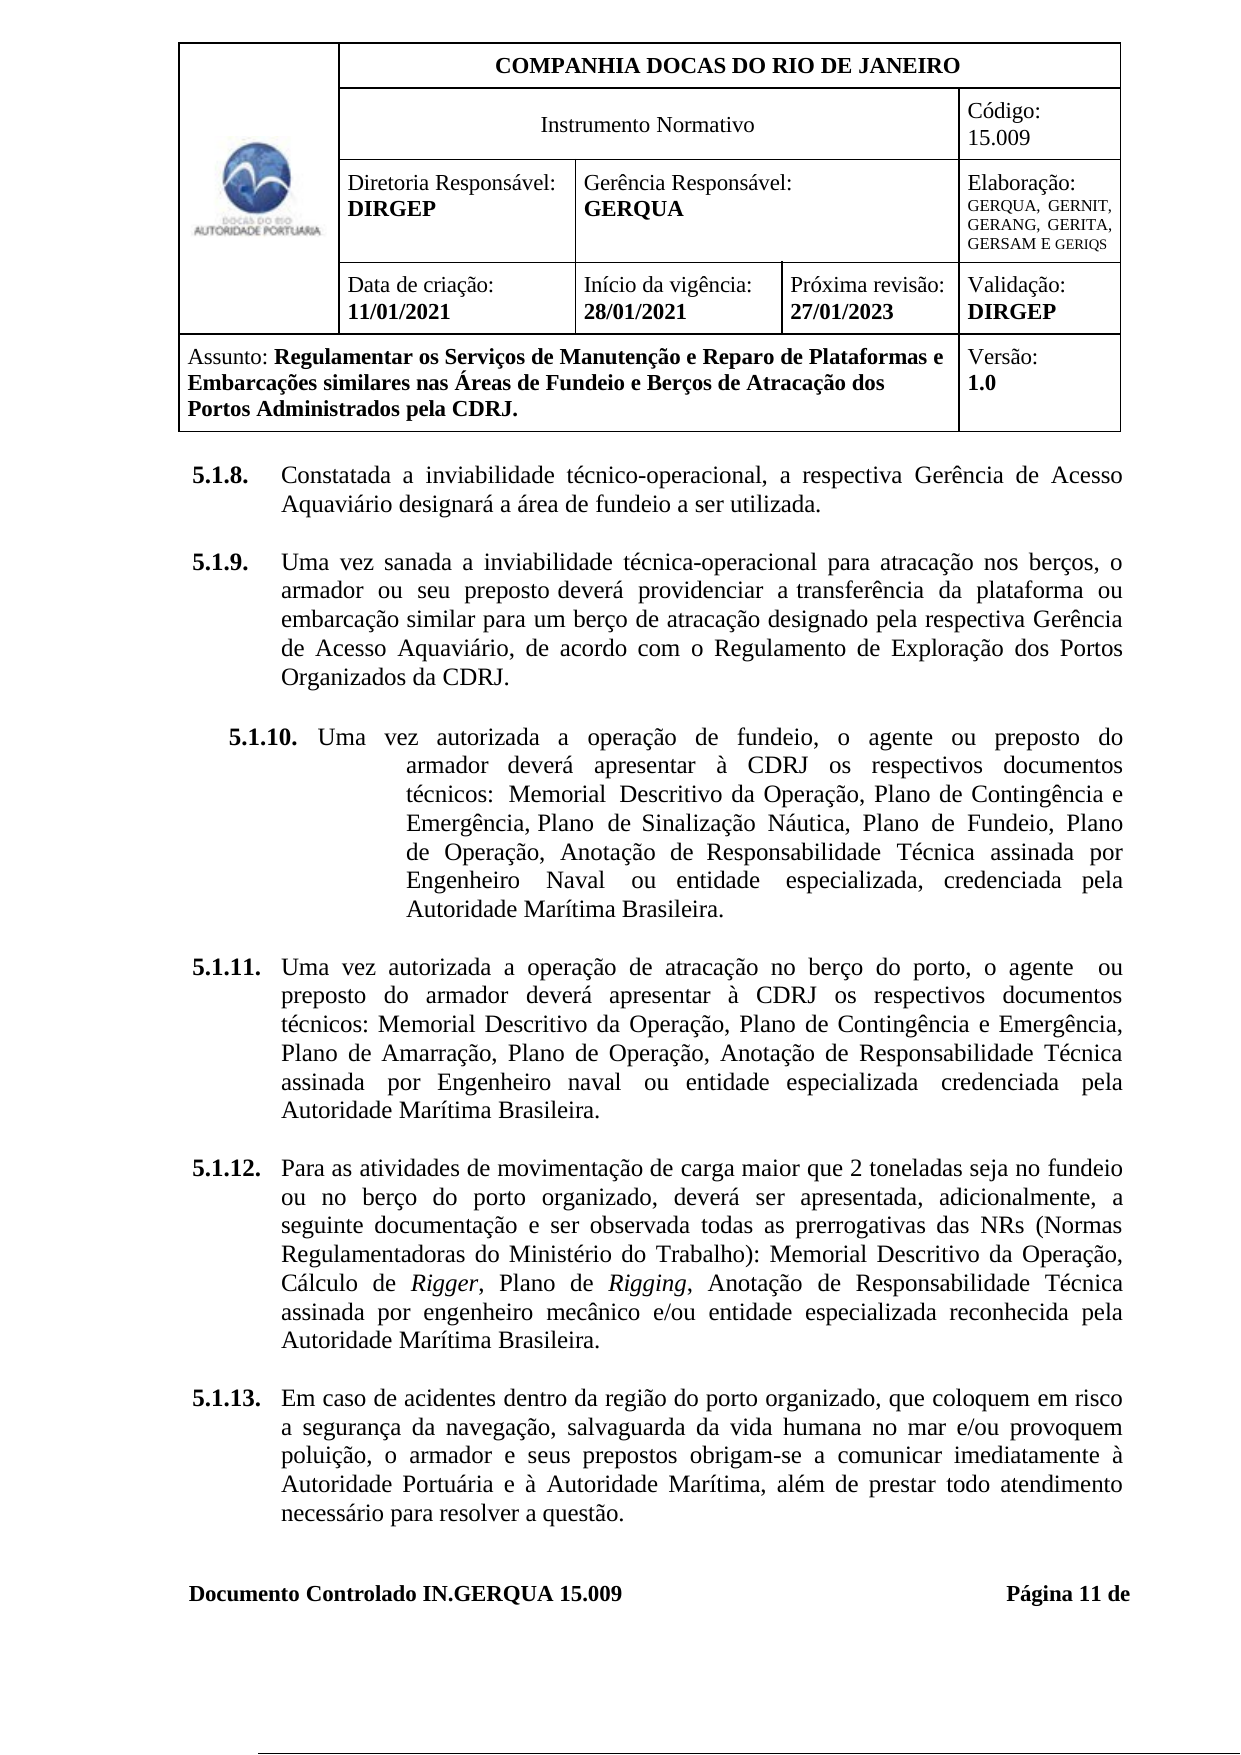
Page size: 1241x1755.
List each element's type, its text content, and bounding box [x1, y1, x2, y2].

table_cell Elaboração: GERQUA, GERNIT, GERANG, GERITA, GERSAM E GERIQS [960, 160, 1120, 261]
list Uma vez autorizada a operação de atracação no berço do porto, o agente ou preposto do armador deverá apresentar à CDRJ os respectivos documentos técnicos: Memorial Descritivo da Operação, Plano de Contingência e Emergência, Plano de Amarração, Plano de Operação, Anotação de Responsabilidade Técnica assinada por Engenheiro naval ou entidade especializada credenciada pela Autoridade Marítima Brasileira. [192, 952, 1123, 1124]
table_cell Versão: 1.0 [960, 335, 1120, 431]
list Em caso de acidentes dentro da região do porto organizado, que coloquem em risco a segurança da navegação, salvaguarda da vida humana no mar e/ou provoquem poluição, o armador e seus prepostos obrigam-se a comunicar imediatamente à Autoridade Portuária e à Autoridade Marítima, além de prestar todo atendimento necessário para resolver a questão. [192, 1383, 1123, 1527]
table_cell Código: 15.009 [960, 89, 1120, 159]
table_cell Data de criação: 11/01/2021 [340, 263, 575, 333]
table_cell Início da vigência: 28/01/2021 [576, 263, 781, 333]
list Uma vez autorizada a operação de fundeio, o agente ou preposto do armador deverá apresentar à CDRJ os respectivos documentos técnicos: Memorial Descritivo da Operação, Plano de Contingência e Emergência, Plano de Sinalização Náutica, Plano de Fundeio, Plano de Operação, Anotação de Responsabilidade Técnica assinada por Engenheiro Naval ou entidade especializada, credenciada pela Autoridade Marítima Brasileira. [229, 722, 1123, 923]
table_cell Instrumento Normativo [340, 89, 958, 159]
list Para as atividades de movimentação de carga maior que 2 toneladas seja no fundeio ou no berço do porto organizado, deverá ser apresentada, adicionalmente, a seguinte documentação e ser observada todas as prerrogativas das NRs (Normas Regulamentadoras do Ministério do Trabalho): Memorial Descritivo da Operação, Cálculo de Rigger, Plano de Rigging, Anotação de Responsabilidade Técnica assinada por engenheiro mecânico e/ou entidade especializada reconhecida pela Autoridade Marítima Brasileira. [192, 1153, 1123, 1354]
table_cell Diretoria Responsável: DIRGEP [340, 160, 575, 261]
table_cell Próxima revisão: 27/01/2023 [783, 263, 958, 333]
table_cell Assunto: Regulamentar os Serviços de Manutenção e Reparo de Plataformas e Embarcações similares nas Áreas de Fundeio e Berços de Atracação dos Portos Administrados pela CDRJ. [180, 335, 958, 431]
list Constatada a inviabilidade técnico-operacional, a respectiva Gerência de Acesso Aquaviário designará a área de fundeio a ser utilizada. [192, 461, 1123, 518]
list Uma vez sanada a inviabilidade técnica-operacional para atracação nos berços, o armador ou seu preposto deverá providenciar a transferência da plataforma ou embarcação similar para um berço de atracação designado pela respectiva Gerência de Acesso Aquaviário, de acordo com o Regulamento de Exploração dos Portos Organizados da CDRJ. [192, 547, 1123, 691]
table_header [180, 44, 338, 333]
table_cell Validação: DIRGEP [960, 263, 1120, 333]
table_cell Gerência Responsável: GERQUA [576, 160, 958, 261]
table_header COMPANHIA DOCAS DO RIO DE JANEIRO [340, 44, 1120, 87]
